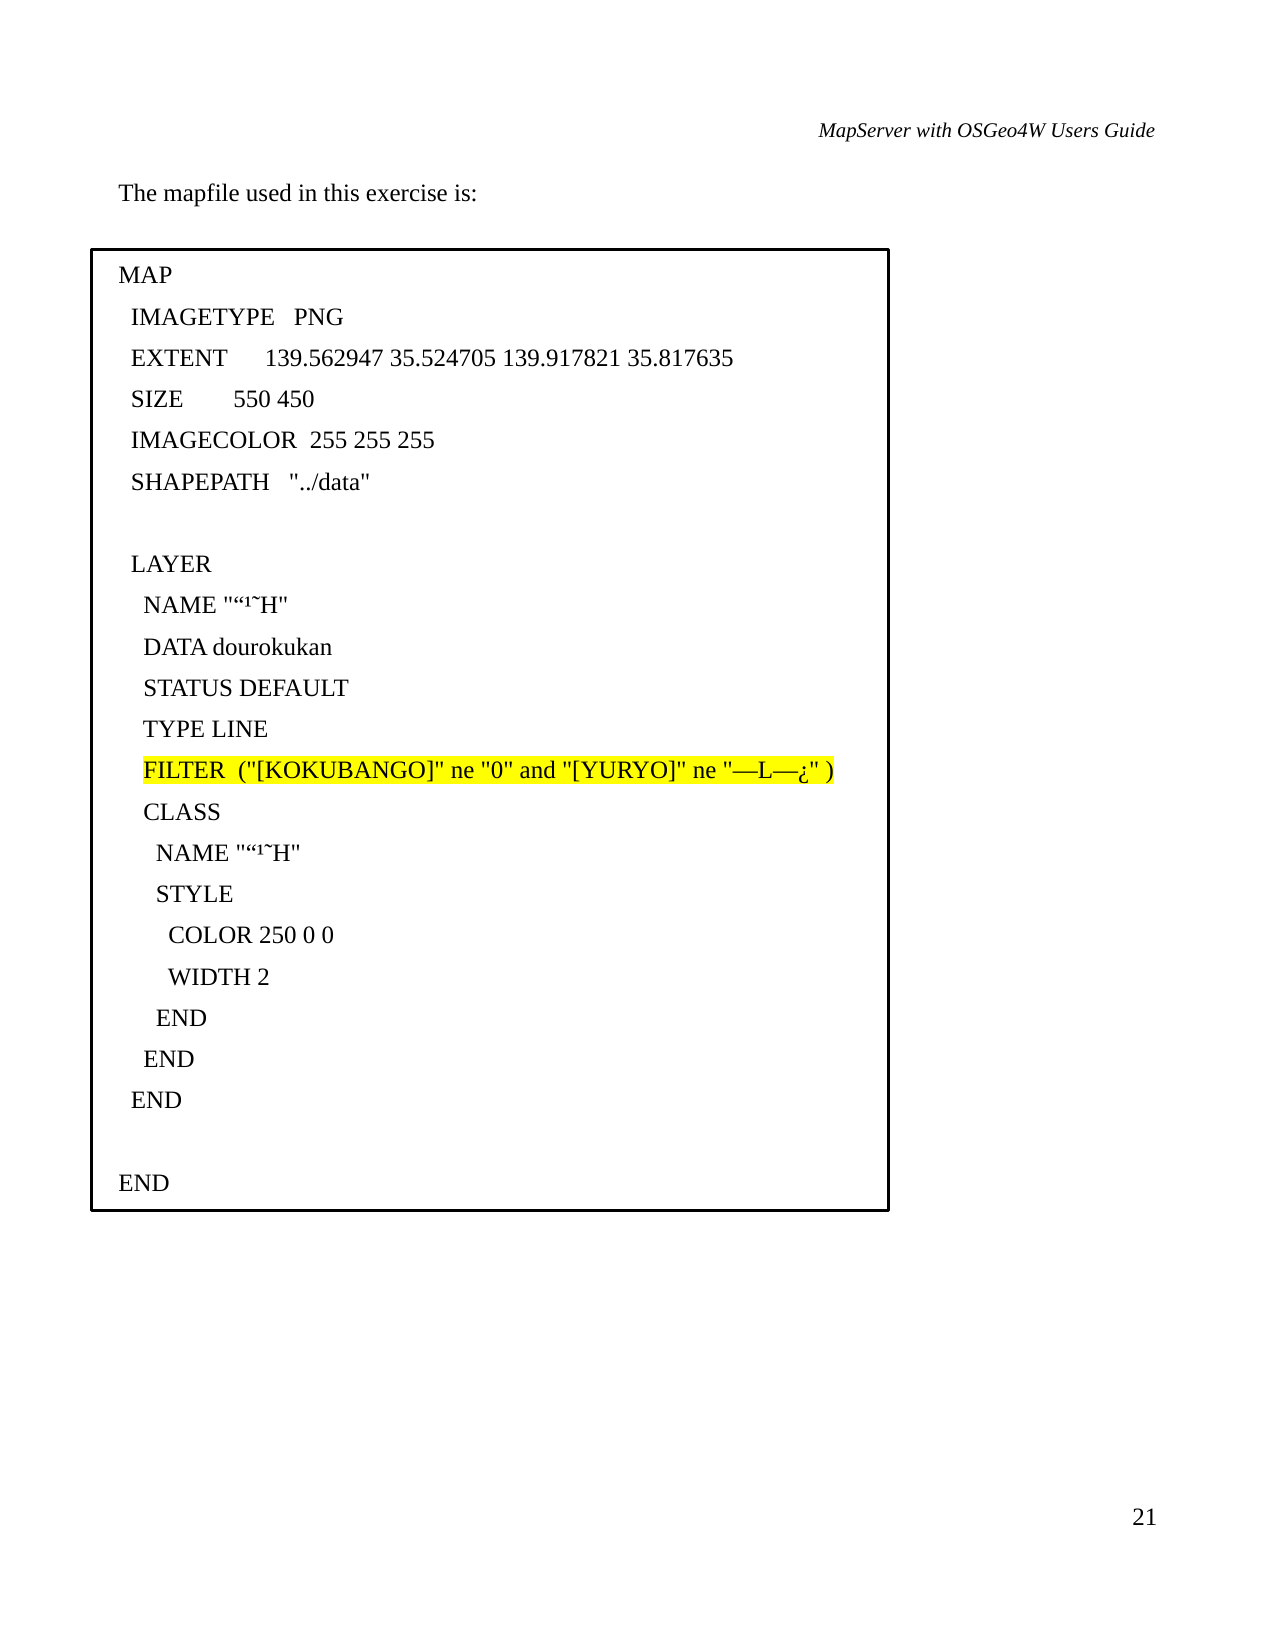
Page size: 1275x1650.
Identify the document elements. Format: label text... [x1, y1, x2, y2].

text STYLE [118, 879, 887, 908]
text [890, 1086, 1157, 1114]
text LAYER [118, 549, 887, 578]
text SHAPEPATH "../data" [118, 467, 887, 496]
text [890, 921, 1157, 949]
text [890, 632, 1157, 661]
text IMAGETYPE PNG [118, 302, 887, 331]
text [890, 426, 1157, 454]
text [890, 549, 1157, 578]
text [890, 261, 1157, 289]
text CLASS [118, 797, 887, 826]
text END [118, 1086, 887, 1114]
text [890, 591, 1157, 619]
text The mapfile used in this exercise is: [118, 178, 1157, 207]
text WIDTH 2 [118, 962, 887, 991]
text [890, 797, 1157, 826]
text [890, 756, 1157, 784]
text MAP [118, 261, 887, 289]
text END [118, 1168, 887, 1197]
text END [118, 1044, 887, 1073]
text [890, 343, 1157, 372]
text IMAGECOLOR 255 255 255 [118, 426, 887, 454]
text SIZE 550 450 [118, 384, 887, 413]
text [890, 714, 1157, 743]
text END [118, 1003, 887, 1032]
text [890, 1003, 1157, 1032]
text [890, 879, 1157, 908]
text [890, 1044, 1157, 1073]
text [890, 467, 1157, 496]
text STATUS DEFAULT [118, 673, 887, 702]
text DATA dourokukan [118, 632, 887, 661]
text [890, 962, 1157, 991]
text FILTER ("[KOKUBANGO]" ne "0" and "[YURYO]" ne "—L—¿" ) [118, 756, 887, 784]
text EXTENT 139.562947 35.524705 139.917821 35.817635 [118, 343, 887, 372]
text [890, 384, 1157, 413]
text [890, 1168, 1157, 1197]
text [890, 673, 1157, 702]
text TYPE LINE [118, 714, 887, 743]
text NAME "“¹˜H" [118, 591, 887, 619]
text COLOR 250 0 0 [118, 921, 887, 949]
text NAME "“¹˜H" [118, 838, 887, 867]
text [890, 838, 1157, 867]
text [890, 302, 1157, 331]
